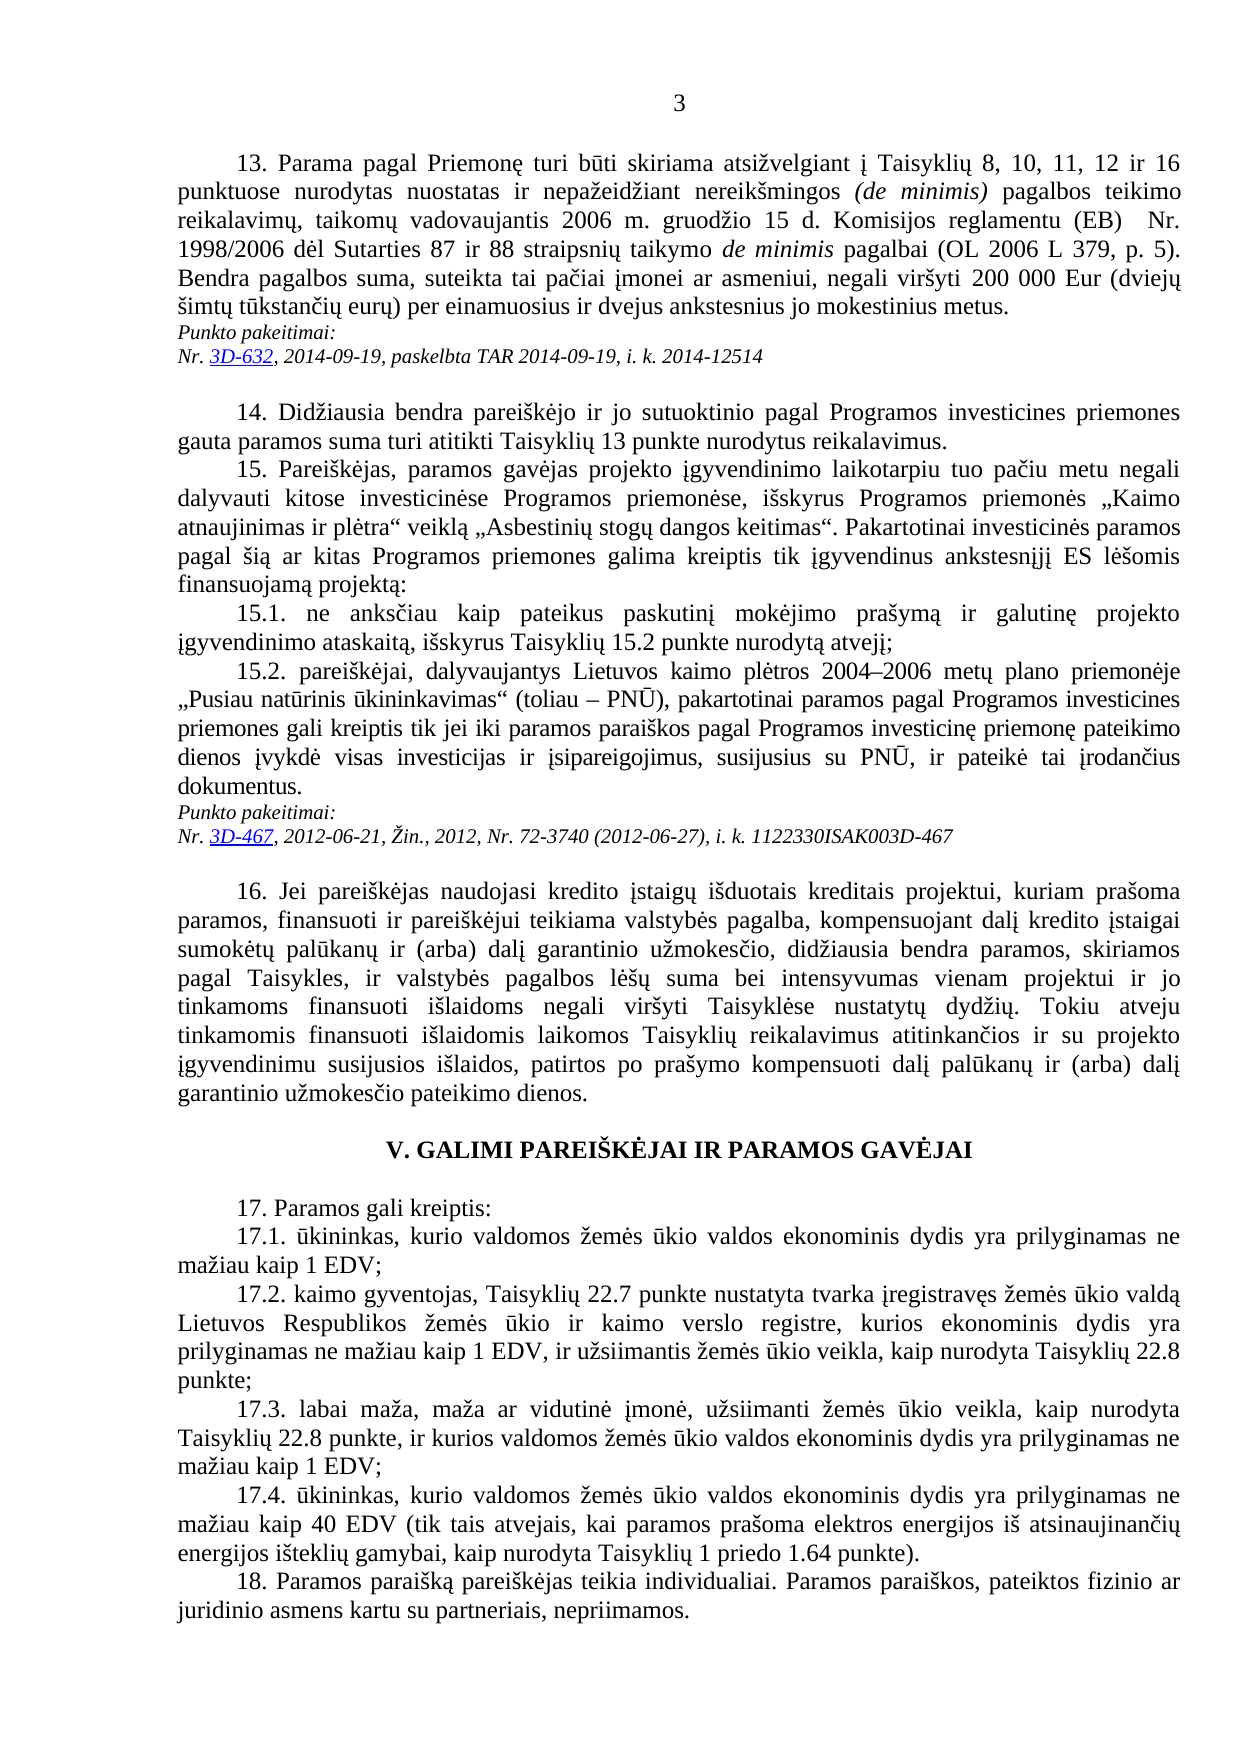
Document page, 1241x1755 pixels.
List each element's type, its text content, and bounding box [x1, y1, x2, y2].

text 13. Parama pagal Priemonę turi būti skiriama atsižvelgiant į Taisyklių 8, 10, 11, 12 ir 16 punktuose nurodytas nuostatas ir nepažeidžiant nereikšmingos (de minimis) pagalbos teikimo reikalavimų, taikomų vadovaujantis 2006 m. gruodžio 15 d. Komisijos reglamentu (EB) Nr. 1998/2006 dėl Sutarties 87 ir 88 straipsnių taikymo de minimis pagalbai (OL 2006 L 379, p. 5). Bendra pagalbos suma, suteikta tai pačiai įmonei ar asmeniui, negali viršyti 200 000 Eur (dviejų šimtų tūkstančių eurų) per einamuosius ir dvejus ankstesnius jo mokestinius metus. [177, 148, 1181, 320]
text 15. Pareiškėjas, paramos gavėjas projekto įgyvendinimo laikotarpiu tuo pačiu metu negali dalyvauti kitose investicinėse Programos priemonėse, išskyrus Programos priemonės „Kaimo atnaujinimas ir plėtra“ veiklą „Asbestinių stogų dangos keitimas“. Pakartotinai investicinės paramos pagal šią ar kitas Programos priemones galima kreiptis tik įgyvendinus ankstesnįjį ES lėšomis finansuojamą projektą: [177, 454, 1181, 598]
text Nr. 3D-467, 2012-06-21, Žin., 2012, Nr. 72-3740 (2012-06-27), i. k. 1122330ISAK003D-467 [177, 824, 1181, 848]
text 17.4. ūkininkas, kurio valdomos žemės ūkio valdos ekonominis dydis yra prilyginamas ne mažiau kaip 40 EDV (tik tais atvejais, kai paramos prašoma elektros energijos iš atsinaujinančių energijos išteklių gamybai, kaip nurodyta Taisyklių 1 priedo 1.64 punkte). [177, 1480, 1181, 1566]
text Punkto pakeitimai: [177, 799, 1181, 824]
text 17.3. labai maža, maža ar vidutinė įmonė, užsiimanti žemės ūkio veikla, kaip nurodyta Taisyklių 22.8 punkte, ir kurios valdomos žemės ūkio valdos ekonominis dydis yra prilyginamas ne mažiau kaip 1 EDV; [177, 1394, 1181, 1480]
text 16. Jei pareiškėjas naudojasi kredito įstaigų išduotais kreditais projektui, kuriam prašoma paramos, finansuoti ir pareiškėjui teikiama valstybės pagalba, kompensuojant dalį kredito įstaigai sumokėtų palūkanų ir (arba) dalį garantinio užmokesčio, didžiausia bendra paramos, skiriamos pagal Taisykles, ir valstybės pagalbos lėšų suma bei intensyvumas vienam projektui ir jo tinkamoms finansuoti išlaidoms negali viršyti Taisyklėse nustatytų dydžių. Tokiu atveju tinkamomis finansuoti išlaidomis laikomos Taisyklių reikalavimus atitinkančios ir su projekto įgyvendinimu susijusios išlaidos, patirtos po prašymo kompensuoti dalį palūkanų ir (arba) dalį garantinio užmokesčio pateikimo dienos. [177, 876, 1181, 1106]
text 15.1. ne anksčiau kaip pateikus paskutinį mokėjimo prašymą ir galutinę projekto įgyvendinimo ataskaitą, išskyrus Taisyklių 15.2 punkte nurodytą atvejį; [177, 598, 1181, 656]
text Punkto pakeitimai: [177, 320, 1181, 344]
text 17.1. ūkininkas, kurio valdomos žemės ūkio valdos ekonominis dydis yra prilyginamas ne mažiau kaip 1 EDV; [177, 1221, 1181, 1279]
text 18. Paramos paraišką pareiškėjas teikia individualiai. Paramos paraiškos, pateiktos fizinio ar juridinio asmens kartu su partneriais, nepriimamos. [177, 1566, 1181, 1624]
text Nr. 3D-632, 2014-09-19, paskelbta TAR 2014-09-19, i. k. 2014-12514 [177, 344, 1181, 368]
text V. GALIMI PAREIŠKĖJAI IR PARAMOS GAVĖJAI [177, 1135, 1181, 1164]
text 17. Paramos gali kreiptis: [177, 1193, 1181, 1221]
text 17.2. kaimo gyventojas, Taisyklių 22.7 punkte nustatyta tvarka įregistravęs žemės ūkio valdą Lietuvos Respublikos žemės ūkio ir kaimo verslo registre, kurios ekonominis dydis yra prilyginamas ne mažiau kaip 1 EDV, ir užsiimantis žemės ūkio veikla, kaip nurodyta Taisyklių 22.8 punkte; [177, 1279, 1181, 1394]
text 15.2. pareiškėjai, dalyvaujantys Lietuvos kaimo plėtros 2004–2006 metų plano priemonėje „Pusiau natūrinis ūkininkavimas“ (toliau – PNŪ), pakartotinai paramos pagal Programos investicines priemones gali kreiptis tik jei iki paramos paraiškos pagal Programos investicinę priemonę pateikimo dienos įvykdė visas investicijas ir įsipareigojimus, susijusius su PNŪ, ir pateikė tai įrodančius dokumentus. [177, 656, 1181, 799]
text 14. Didžiausia bendra pareiškėjo ir jo sutuoktinio pagal Programos investicines priemones gauta paramos suma turi atitikti Taisyklių 13 punkte nurodytus reikalavimus. [177, 397, 1181, 454]
